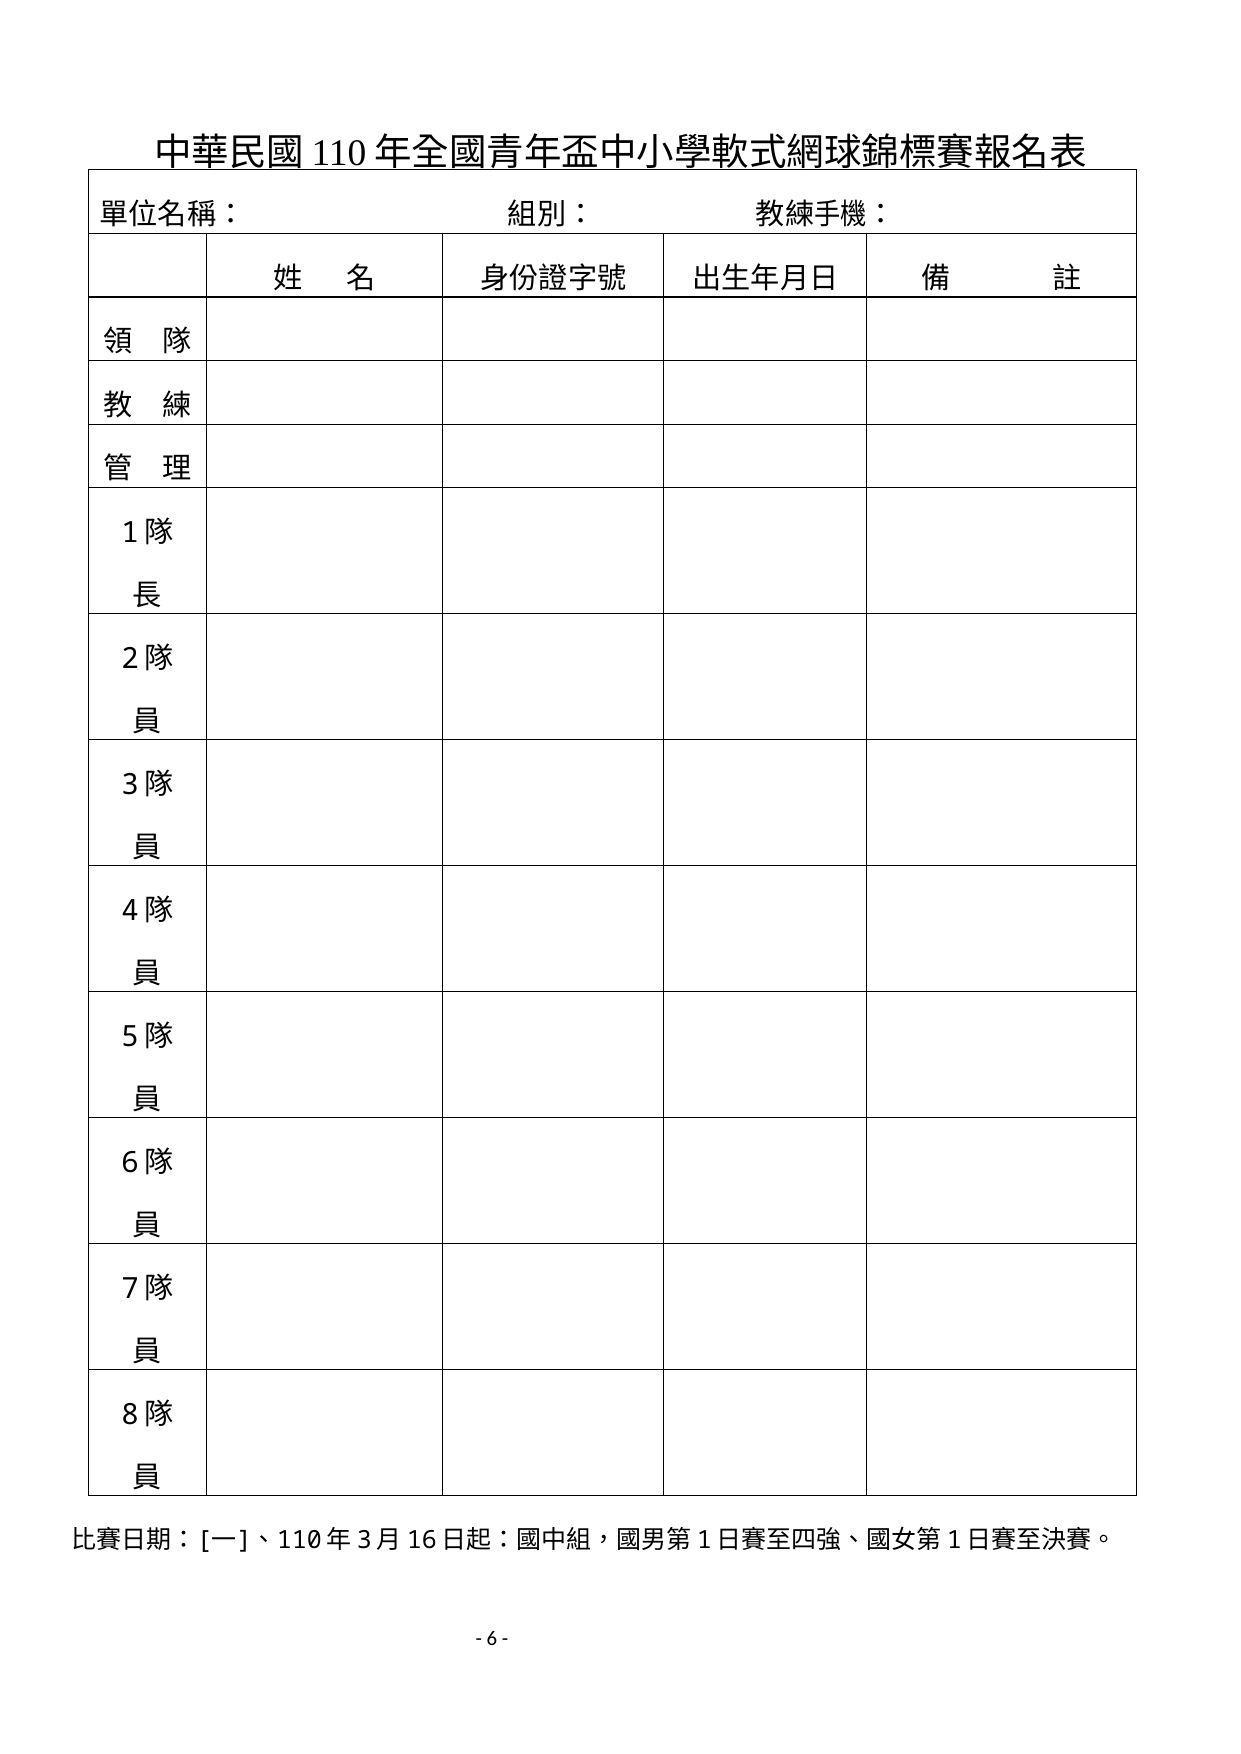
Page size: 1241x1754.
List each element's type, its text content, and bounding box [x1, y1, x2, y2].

table_cell [443, 992, 663, 1117]
table_cell 管 理 [89, 425, 206, 487]
table_cell [664, 488, 866, 613]
table_cell [664, 1370, 866, 1495]
table_cell [867, 740, 1136, 865]
table_cell [207, 1370, 442, 1495]
table_cell [664, 740, 866, 865]
table_cell 1隊 長 [89, 488, 206, 613]
table_cell [867, 1370, 1136, 1495]
table_cell 備 註 [867, 234, 1136, 296]
table_cell 教 練 [89, 361, 206, 423]
table_cell [207, 488, 442, 613]
table_cell [443, 1370, 663, 1495]
table_cell [443, 1118, 663, 1243]
table_cell 2隊 員 [89, 614, 206, 739]
table_cell [664, 866, 866, 991]
table_cell [867, 1118, 1136, 1243]
table_cell [867, 361, 1136, 423]
table_cell 3隊 員 [89, 740, 206, 865]
table_cell [207, 614, 442, 739]
table_cell [443, 425, 663, 487]
table_cell [207, 298, 442, 360]
table_cell [664, 992, 866, 1117]
table_cell 7隊 員 [89, 1244, 206, 1369]
table_cell [207, 361, 442, 423]
table_cell 領 隊 [89, 298, 206, 360]
table_cell 5隊 員 [89, 992, 206, 1117]
table_cell [443, 488, 663, 613]
table_cell [443, 740, 663, 865]
table_cell [664, 1118, 866, 1243]
table_cell [664, 425, 866, 487]
table_cell [867, 488, 1136, 613]
table_cell [207, 1118, 442, 1243]
table_cell 姓 名 [207, 234, 442, 296]
table_cell [664, 614, 866, 739]
table_cell [867, 1244, 1136, 1369]
table_cell [443, 361, 663, 423]
table_cell [207, 866, 442, 991]
table_cell [664, 361, 866, 423]
table_cell [867, 425, 1136, 487]
table_cell [207, 740, 442, 865]
text 比賽日期：[一]、110年3月16日起：國中組，國男第1日賽至四強、國女第1日賽至決賽。 [59, 1496, 1181, 1559]
text 中華民國110年全國青年盃中小學軟式網球錦標賽報名表 [59, 107, 1181, 169]
table_cell 出生年月日 [664, 234, 866, 296]
table_cell 6隊 員 [89, 1118, 206, 1243]
table_cell [664, 1244, 866, 1369]
table_cell [867, 992, 1136, 1117]
table_cell [89, 234, 206, 296]
table_cell [867, 866, 1136, 991]
table_cell [207, 425, 442, 487]
table_cell 身份證字號 [443, 234, 663, 296]
table_cell [867, 298, 1136, 360]
table_cell 8隊 員 [89, 1370, 206, 1495]
table_cell [207, 992, 442, 1117]
table_cell [207, 1244, 442, 1369]
table_cell [443, 1244, 663, 1369]
table_cell [443, 866, 663, 991]
table_cell [867, 614, 1136, 739]
table_cell [443, 614, 663, 739]
table_cell [664, 298, 866, 360]
table_cell [443, 298, 663, 360]
table_header 單位名稱： 組別： 教練手機： [89, 170, 1136, 233]
table_cell 4隊 員 [89, 866, 206, 991]
